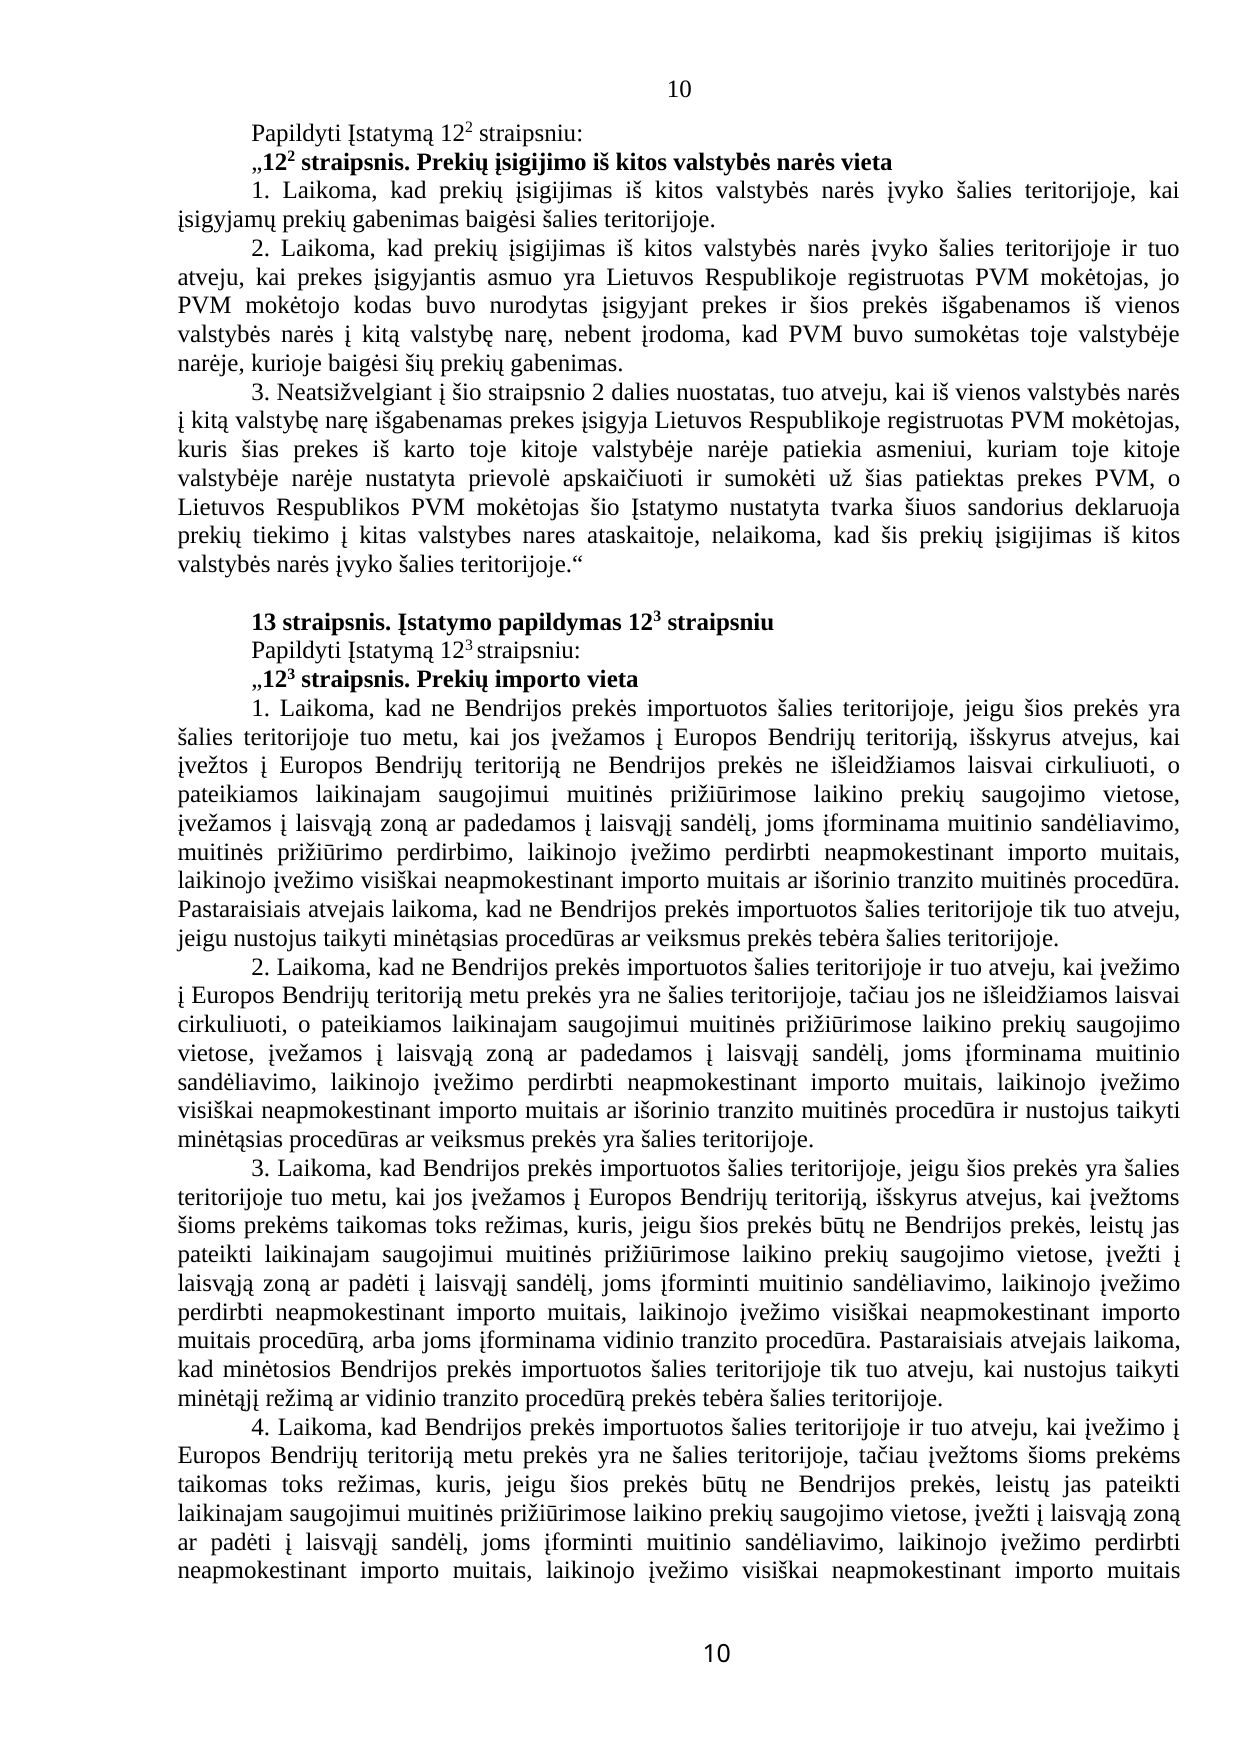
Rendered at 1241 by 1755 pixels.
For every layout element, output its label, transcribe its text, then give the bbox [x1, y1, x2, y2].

text 2. Laikoma, kad prekių įsigijimas iš kitos valstybės narės įvyko šalies teritorijoje ir tuo atveju, kai prekes įsigyjantis asmuo yra Lietuvos Respublikoje registruotas PVM mokėtojas, jo PVM mokėtojo kodas buvo nurodytas įsigyjant prekes ir šios prekės išgabenamos iš vienos valstybės narės į kitą valstybę narę, nebent įrodoma, kad PVM buvo sumokėtas toje valstybėje narėje, kurioje baigėsi šių prekių gabenimas. [177, 233, 1181, 377]
text 3. Neatsižvelgiant į šio straipsnio 2 dalies nuostatas, tuo atveju, kai iš vienos valstybės narės į kitą valstybę narę išgabenamas prekes įsigyja Lietuvos Respublikoje registruotas PVM mokėtojas, kuris šias prekes iš karto toje kitoje valstybėje narėje patiekia asmeniui, kuriam toje kitoje valstybėje narėje nustatyta prievolė apskaičiuoti ir sumokėti už šias patiektas prekes PVM, o Lietuvos Respublikos PVM mokėtojas šio Įstatymo nustatyta tvarka šiuos sandorius deklaruoja prekių tiekimo į kitas valstybes nares ataskaitoje, nelaikoma, kad šis prekių įsigijimas iš kitos valstybės narės įvyko šalies teritorijoje.“ [177, 377, 1181, 578]
text „123 straipsnis. Prekių importo vieta [177, 664, 1181, 693]
text 13 straipsnis. Įstatymo papildymas 123 straipsniu [177, 607, 1181, 636]
text 2. Laikoma, kad ne Bendrijos prekės importuotos šalies teritorijoje ir tuo atveju, kai įvežimo į Europos Bendrijų teritoriją metu prekės yra ne šalies teritorijoje, tačiau jos ne išleidžiamos laisvai cirkuliuoti, o pateikiamos laikinajam saugojimui muitinės prižiūrimose laikino prekių saugojimo vietose, įvežamos į laisvąją zoną ar padedamos į laisvąjį sandėlį, joms įforminama muitinio sandėliavimo, laikinojo įvežimo perdirbti neapmokestinant importo muitais, laikinojo įvežimo visiškai neapmokestinant importo muitais ar išorinio tranzito muitinės procedūra ir nustojus taikyti minėtąsias procedūras ar veiksmus prekės yra šalies teritorijoje. [177, 952, 1181, 1153]
text „122 straipsnis. Prekių įsigijimo iš kitos valstybės narės vieta [177, 147, 1181, 176]
text 3. Laikoma, kad Bendrijos prekės importuotos šalies teritorijoje, jeigu šios prekės yra šalies teritorijoje tuo metu, kai jos įvežamos į Europos Bendrijų teritoriją, išskyrus atvejus, kai įvežtoms šioms prekėms taikomas toks režimas, kuris, jeigu šios prekės būtų ne Bendrijos prekės, leistų jas pateikti laikinajam saugojimui muitinės prižiūrimose laikino prekių saugojimo vietose, įvežti į laisvąją zoną ar padėti į laisvąjį sandėlį, joms įforminti muitinio sandėliavimo, laikinojo įvežimo perdirbti neapmokestinant importo muitais, laikinojo įvežimo visiškai neapmokestinant importo muitais procedūrą, arba joms įforminama vidinio tranzito procedūra. Pastaraisiais atvejais laikoma, kad minėtosios Bendrijos prekės importuotos šalies teritorijoje tik tuo atveju, kai nustojus taikyti minėtąjį režimą ar vidinio tranzito procedūrą prekės tebėra šalies teritorijoje. [177, 1153, 1181, 1412]
text 1. Laikoma, kad prekių įsigijimas iš kitos valstybės narės įvyko šalies teritorijoje, kai įsigyjamų prekių gabenimas baigėsi šalies teritorijoje. [177, 176, 1181, 233]
text Papildyti Įstatymą 123 straipsniu: [177, 636, 1181, 664]
text 1. Laikoma, kad ne Bendrijos prekės importuotos šalies teritorijoje, jeigu šios prekės yra šalies teritorijoje tuo metu, kai jos įvežamos į Europos Bendrijų teritoriją, išskyrus atvejus, kai įvežtos į Europos Bendrijų teritoriją ne Bendrijos prekės ne išleidžiamos laisvai cirkuliuoti, o pateikiamos laikinajam saugojimui muitinės prižiūrimose laikino prekių saugojimo vietose, įvežamos į laisvąją zoną ar padedamos į laisvąjį sandėlį, joms įforminama muitinio sandėliavimo, muitinės prižiūrimo perdirbimo, laikinojo įvežimo perdirbti neapmokestinant importo muitais, laikinojo įvežimo visiškai neapmokestinant importo muitais ar išorinio tranzito muitinės procedūra. Pastaraisiais atvejais laikoma, kad ne Bendrijos prekės importuotos šalies teritorijoje tik tuo atveju, jeigu nustojus taikyti minėtąsias procedūras ar veiksmus prekės tebėra šalies teritorijoje. [177, 693, 1181, 952]
text Papildyti Įstatymą 122 straipsniu: [177, 118, 1181, 147]
text 4. Laikoma, kad Bendrijos prekės importuotos šalies teritorijoje ir tuo atveju, kai įvežimo į Europos Bendrijų teritoriją metu prekės yra ne šalies teritorijoje, tačiau įvežtoms šioms prekėms taikomas toks režimas, kuris, jeigu šios prekės būtų ne Bendrijos prekės, leistų jas pateikti laikinajam saugojimui muitinės prižiūrimose laikino prekių saugojimo vietose, įvežti į laisvąją zoną ar padėti į laisvąjį sandėlį, joms įforminti muitinio sandėliavimo, laikinojo įvežimo perdirbti neapmokestinant importo muitais, laikinojo įvežimo visiškai neapmokestinant importo muitais [177, 1412, 1181, 1584]
